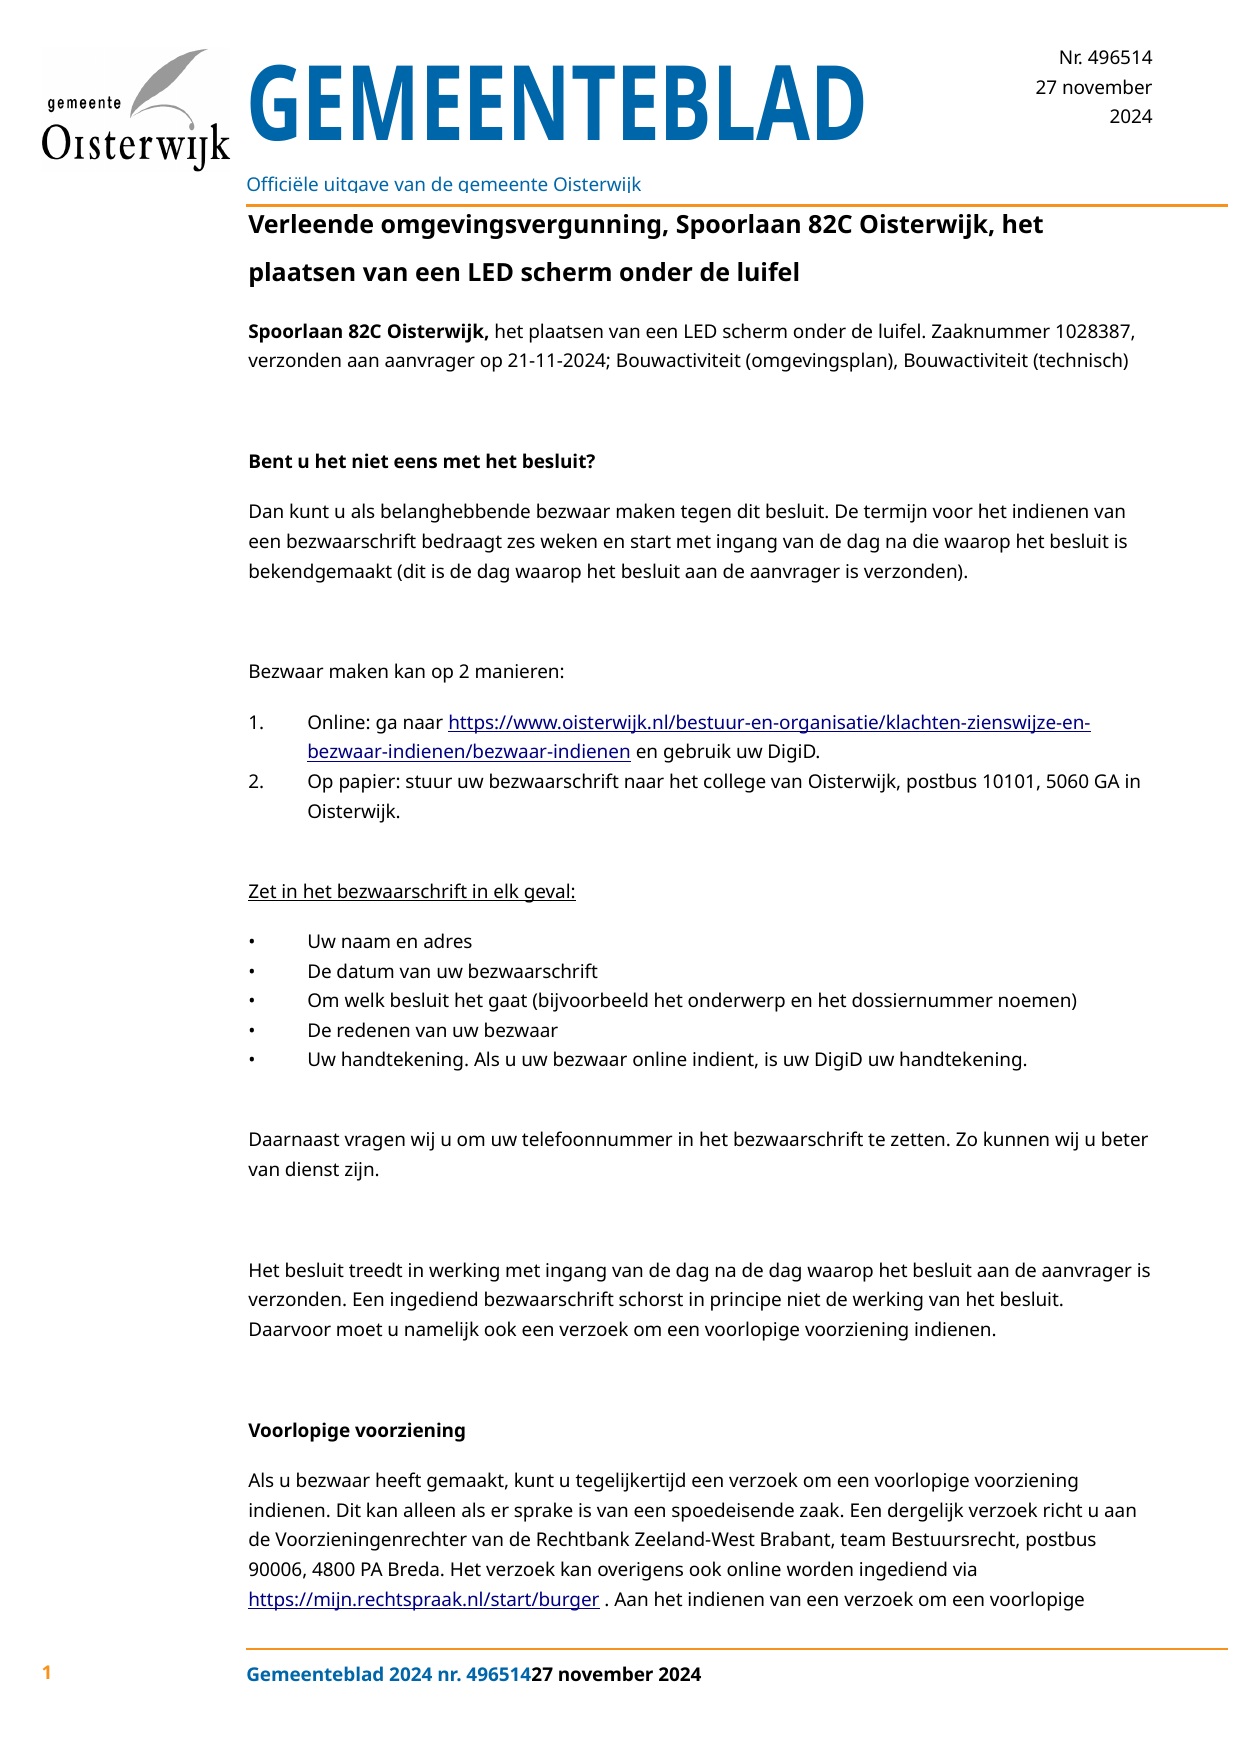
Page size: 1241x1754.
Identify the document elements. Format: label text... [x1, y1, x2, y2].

text Het besluit treedt in werking met ingang van de dag na de dag waarop het besluit aan de aanvrager is verzonden. Een ingediend bezwaarschrift schorst in principe niet de werking van het besluit. Daarvoor moet u namelijk ook een verzoek om een voorlopige voorziening indienen. [248, 1257, 1152, 1342]
text Verleende omgevingsvergunning, Spoorlaan 82C Oisterwijk, het plaatsen van een LED scherm onder de luifel [248, 207, 1152, 288]
list Uw handtekening. Als u uw bezwaar online indient, is uw DigiD uw handtekening. [248, 1047, 1152, 1072]
list Om welk besluit het gaat (bijvoorbeeld het onderwerp en het dossiernummer noemen) [248, 987, 1152, 1013]
list Online: ga naar https://www.oisterwijk.nl/bestuur-en-organisatie/klachten-zienswijze-en-bezwaar-indienen/bezwaar-indienen en gebruik uw DigiD. [248, 709, 1152, 764]
text Bezwaar maken kan op 2 manieren: [248, 659, 1152, 684]
picture [41, 47, 231, 172]
text Zet in het bezwaarschrift in elk geval: [248, 878, 1152, 904]
list Uw naam en adres [248, 928, 1152, 954]
list De datum van uw bezwaarschrift [248, 958, 1152, 984]
list De redenen van uw bezwaar [248, 1017, 1152, 1043]
text Daarnaast vragen wij u om uw telefoonnummer in het bezwaarschrift te zetten. Zo kunnen wij u beter van dienst zijn. [248, 1127, 1152, 1182]
text Dan kunt u als belanghebbende bezwaar maken tegen dit besluit. De termijn voor het indienen van een bezwaarschrift bedraagt zes weken en start met ingang van de dag na die waarop het besluit is bekendgemaakt (dit is de dag waarop het besluit aan de aanvrager is verzonden). [248, 499, 1152, 584]
text Als u bezwaar heeft gemaakt, kunt u tegelijkertijd een verzoek om een voorlopige voorziening indienen. Dit kan alleen als er sprake is van een spoedeisende zaak. Een dergelijk verzoek richt u aan de Voorzieningenrechter van de Rechtbank Zeeland-West Brabant, team Bestuursrecht, postbus 90006, 4800 PA Breda. Het verzoek kan overigens ook online worden ingediend via https://mijn.rechtspraak.nl/start/burger . Aan het indienen van een verzoek om een voorlopige [248, 1467, 1152, 1612]
list Op papier: stuur uw bezwaarschrift naar het college van Oisterwijk, postbus 10101, 5060 GA in Oisterwijk. [248, 768, 1152, 824]
text Spoorlaan 82C Oisterwijk, het plaatsen van een LED scherm onder de luifel. Zaaknummer 1028387, verzonden aan aanvrager op 21-11-2024; Bouwactiviteit (omgevingsplan), Bouwactiviteit (technisch) [248, 318, 1152, 373]
text Bent u het niet eens met het besluit? [248, 448, 1152, 474]
text Voorlopige voorziening [248, 1417, 1152, 1443]
